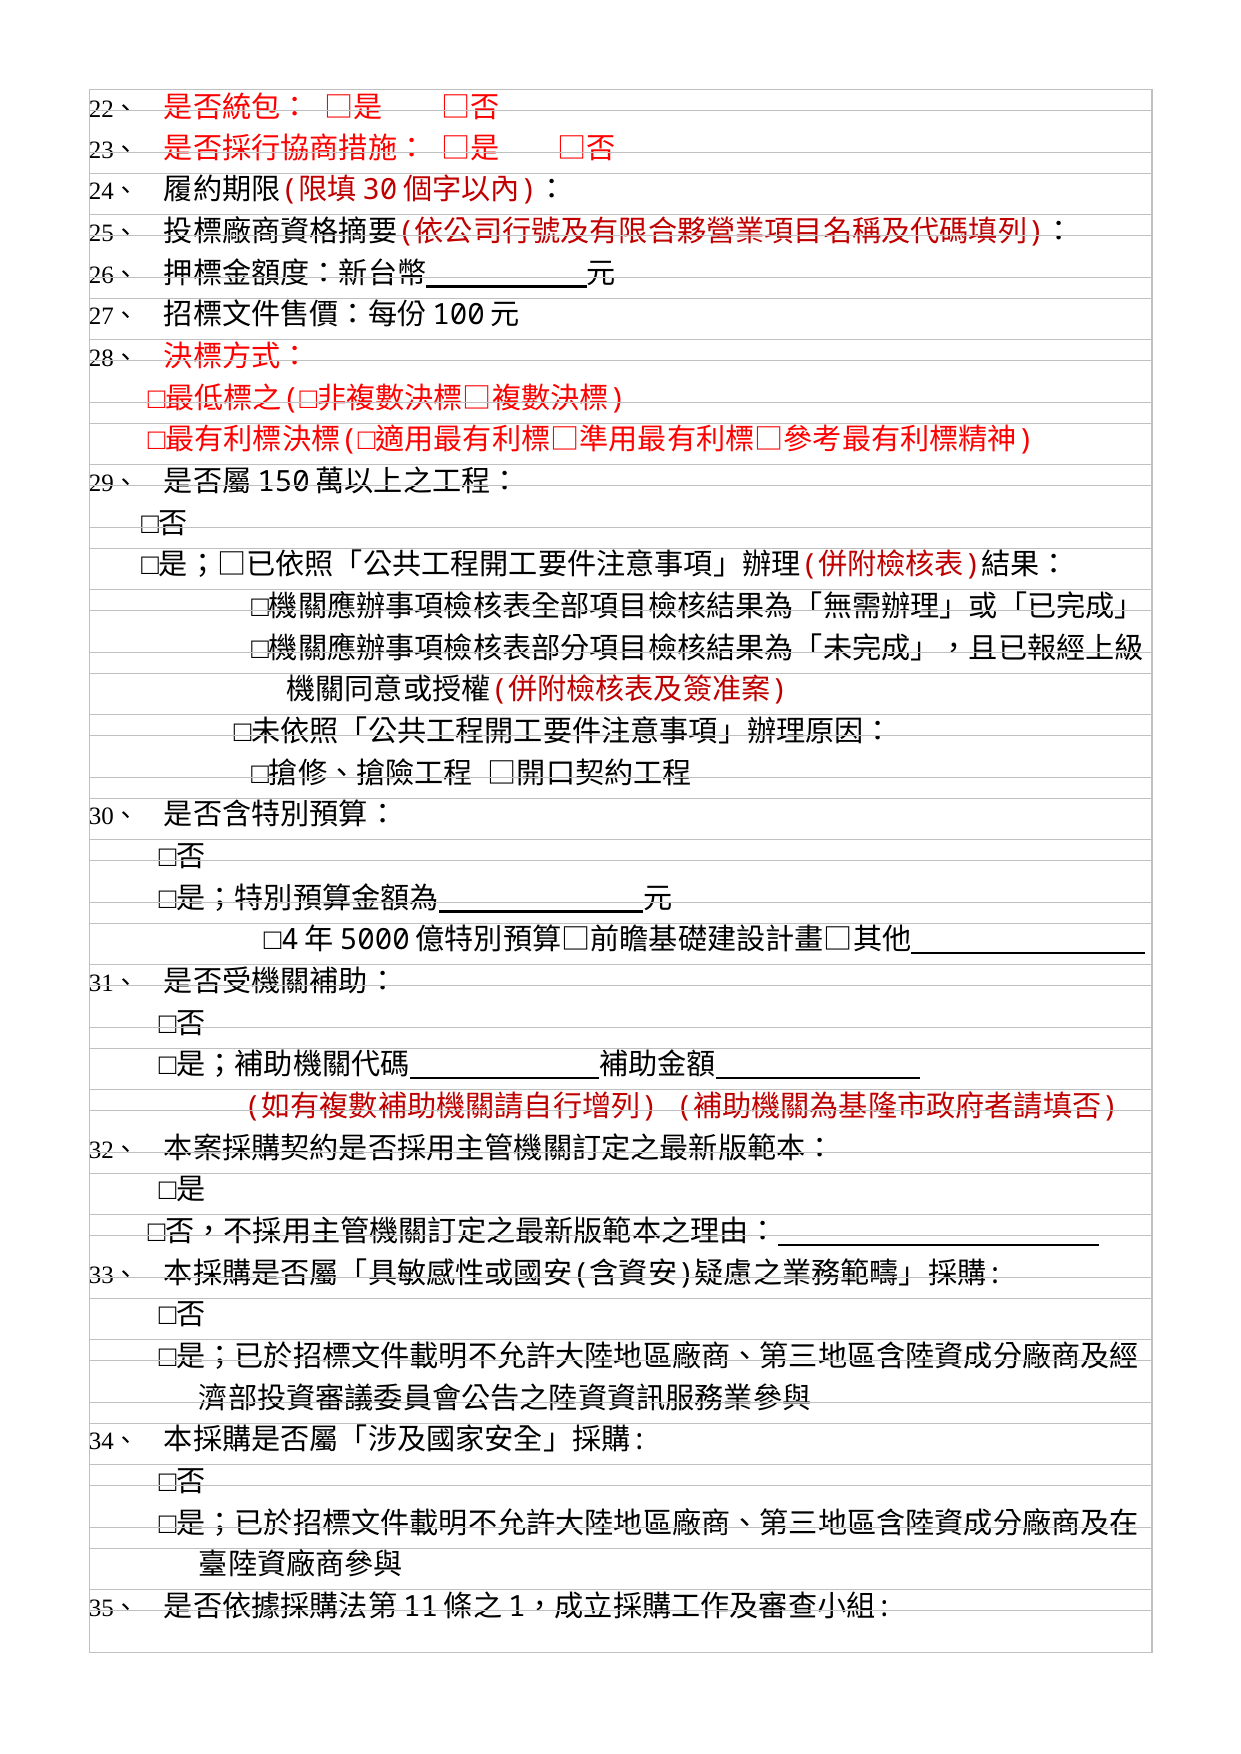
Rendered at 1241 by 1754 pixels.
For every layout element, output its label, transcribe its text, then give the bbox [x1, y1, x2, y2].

list 是否含特別預算： [90, 799, 1151, 833]
text □否 [90, 840, 1151, 860]
text □否 [90, 1028, 1151, 1041]
list 本案採購契約是否採用主管機關訂定之最新版範本： [90, 1125, 1151, 1152]
list 投標廠商資格摘要(依公司行號及有限合夥營業項目名稱及代碼填列)： [90, 236, 1151, 250]
text □未依照「公共工程開工要件注意事項」辦理原因： [164, 736, 1151, 750]
list 決標方式： [90, 340, 1151, 360]
text □否 [159, 861, 174, 865]
text □是；已於招標文件載明不允許大陸地區廠商、第三地區含陸資成分廠商及經 [90, 1361, 1151, 1375]
list 投標廠商資格摘要(依公司行號及有限合夥營業項目名稱及代碼填列)： [90, 215, 1151, 235]
text [164, 666, 1151, 673]
text □機關應辦事項檢核表全部項目檢核結果為「無需辦理」或「已完成」 [164, 583, 1151, 589]
text □否 [159, 1017, 174, 1027]
text □否，不採用主管機關訂定之最新版範本之理由： [148, 1236, 1151, 1250]
list 是否採行協商措施： □是 □否 [90, 153, 1151, 166]
text [90, 416, 1151, 423]
list [90, 791, 1151, 798]
text □最低標之(□非複數決標□複數決標) [148, 375, 1151, 402]
text □否 [183, 1486, 198, 1490]
text □否 [183, 1028, 198, 1032]
list [90, 1416, 1151, 1423]
text □是；補助機關代碼 補助金額 [90, 1049, 1151, 1083]
list 本案採購契約是否採用主管機關訂定之最新版範本： [90, 1153, 1151, 1166]
text [90, 1291, 1151, 1298]
list 是否依據採購法第11條之1，成立採購工作及審查小組: [90, 1583, 1151, 1589]
text □是；特別預算金額為 元 [90, 903, 1151, 916]
text □機關應辦事項檢核表部分項目檢核結果為「未完成」，且已報經上級 [164, 625, 1151, 652]
text 濟部投資審議委員會公告之陸資資訊服務業參與 [164, 1403, 1151, 1416]
text □否 [90, 528, 1151, 541]
list 本採購是否屬「具敏感性或國安(含資安)疑慮之業務範疇」採購: [90, 1250, 1151, 1277]
text (如有複數補助機關請自行增列) (補助機關為基隆市政府者請填否) [164, 1111, 1151, 1125]
text □否 [90, 500, 1151, 527]
text (如有複數補助機關請自行增列) (補助機關為基隆市政府者請填否) [164, 1083, 1151, 1089]
text □搶修、搶險工程 □開口契約工程 [164, 778, 1151, 791]
text 機關同意或授權(併附檢核表及簽准案) [164, 674, 1151, 708]
text □否 [142, 528, 157, 532]
text □否，不採用主管機關訂定之最新版範本之理由： [148, 1215, 1151, 1235]
text [90, 541, 1151, 548]
list 決標方式： [90, 333, 1151, 339]
text □是；□已依照「公共工程開工要件注意事項」辦理(併附檢核表)結果： [90, 549, 1151, 583]
list [90, 166, 1151, 173]
text □否 [90, 1000, 1151, 1027]
text □否，不採用主管機關訂定之最新版範本之理由： [148, 1208, 1151, 1214]
text [90, 1166, 1151, 1173]
list 是否屬150萬以上之工程： [90, 486, 1151, 500]
text □4年5000億特別預算□前瞻基礎建設計畫□其他 [90, 924, 1151, 958]
text [164, 1541, 1151, 1548]
text □最低標之(□非複數決標□複數決標) [148, 403, 1151, 416]
list 是否統包： □是 □否 [328, 95, 349, 110]
text □否 [165, 528, 180, 532]
text □否 [90, 1299, 1151, 1333]
list 招標文件售價：每份100元 [90, 299, 1151, 333]
list 是否依據採購法第11條之1，成立採購工作及審查小組: [90, 1611, 1151, 1625]
text 濟部投資審議委員會公告之陸資資訊服務業參與 [164, 1375, 1151, 1402]
text □否 [159, 1486, 174, 1490]
text □是；特別預算金額為 元 [90, 875, 1151, 902]
text [90, 1041, 1151, 1048]
list 押標金額度：新台幣 元 [90, 278, 1151, 291]
list 是否屬150萬以上之工程： [90, 458, 1151, 464]
list 是否統包： □是 □否 [90, 90, 1151, 110]
list 是否統包： □是 □否 [445, 95, 466, 110]
text □機關應辦事項檢核表全部項目檢核結果為「無需辦理」或「已完成」 [164, 590, 1151, 610]
list 是否採行協商措施： □是 □否 [90, 125, 1151, 152]
text □搶修、搶險工程 □開口契約工程 [164, 750, 1151, 777]
list 押標金額度：新台幣 元 [90, 250, 1151, 277]
text [90, 916, 1151, 923]
list 本採購是否屬「涉及國家安全」採購: [90, 1424, 1151, 1458]
text (如有複數補助機關請自行增列) (補助機關為基隆市政府者請填否) [164, 1090, 1151, 1110]
list 是否統包： □是 □否 [90, 111, 1151, 125]
text □機關應辦事項檢核表全部項目檢核結果為「無需辦理」或「已完成」 [164, 611, 1151, 625]
list [90, 291, 1151, 298]
list 是否採行協商措施： □是 □否 [561, 136, 582, 152]
list 投標廠商資格摘要(依公司行號及有限合夥營業項目名稱及代碼填列)： [90, 208, 1151, 214]
list 是否屬150萬以上之工程： [90, 465, 1151, 485]
text □否 [159, 850, 174, 860]
list 履約期限(限填30個字以內)： [90, 174, 1151, 208]
text □否 [90, 833, 1151, 839]
text 臺陸資廠商參與 [164, 1549, 1151, 1583]
text □是；已於招標文件載明不允許大陸地區廠商、第三地區含陸資成分廠商及在 [90, 1528, 1151, 1541]
list 本採購是否屬「具敏感性或國安(含資安)疑慮之業務範疇」採購: [90, 1278, 1151, 1291]
text □否 [90, 1486, 1151, 1500]
text □否 [142, 517, 157, 527]
text □否 [159, 1028, 174, 1032]
list 是否受機關補助： [90, 965, 1151, 985]
text □否 [90, 861, 1151, 875]
list 決標方式： [90, 361, 1151, 375]
list 是否受機關補助： [90, 958, 1151, 964]
text □搶修、搶險工程 □開口契約工程 [491, 761, 512, 777]
text □否 [90, 1458, 1151, 1464]
text □是；已於招標文件載明不允許大陸地區廠商、第三地區含陸資成分廠商及在 [90, 1500, 1151, 1527]
text □否 [159, 1475, 174, 1485]
text □機關應辦事項檢核表部分項目檢核結果為「未完成」，且已報經上級 [164, 653, 1151, 666]
list 是否採行協商措施： □是 □否 [445, 136, 466, 152]
text □最有利標決標(□適用最有利標□準用最有利標□參考最有利標精神) [90, 424, 1151, 458]
text □否 [183, 861, 198, 865]
text □是；已於招標文件載明不允許大陸地區廠商、第三地區含陸資成分廠商及經 [90, 1333, 1151, 1339]
list 是否依據採購法第11條之1，成立採購工作及審查小組: [90, 1590, 1151, 1610]
text □否 [90, 1465, 1151, 1485]
list 是否受機關補助： [90, 986, 1151, 1000]
text □是 [90, 1174, 1151, 1208]
text □未依照「公共工程開工要件注意事項」辦理原因： [164, 708, 1151, 714]
text □未依照「公共工程開工要件注意事項」辦理原因： [164, 715, 1151, 735]
text □是；已於招標文件載明不允許大陸地區廠商、第三地區含陸資成分廠商及經 [90, 1340, 1151, 1360]
